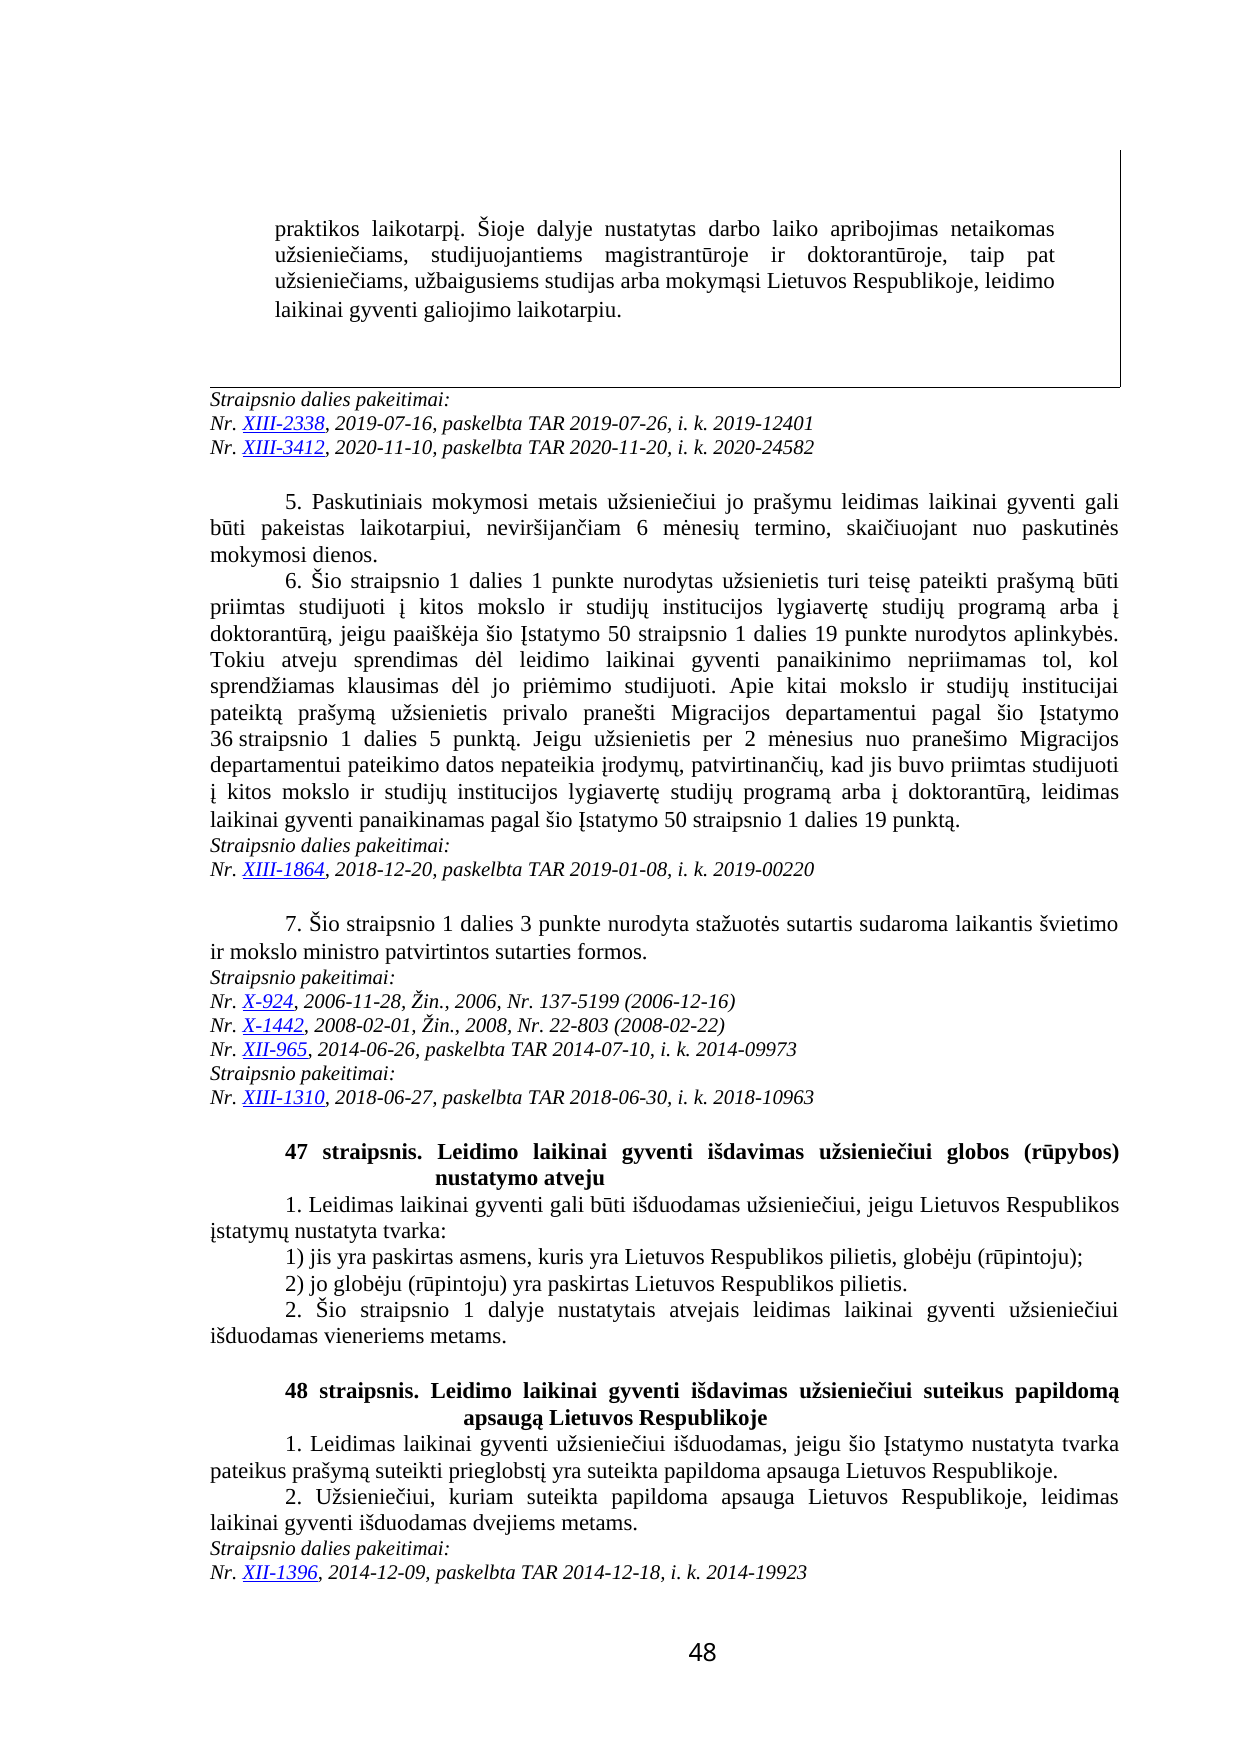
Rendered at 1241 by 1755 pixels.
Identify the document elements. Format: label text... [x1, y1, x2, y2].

text Nr. XIII-3412, 2020-11-10, paskelbta TAR 2020-11-20, i. k. 2020-24582 [210, 435, 1120, 459]
text Straipsnio pakeitimai: [210, 1061, 1120, 1085]
text Nr. X-924, 2006-11-28, Žin., 2006, Nr. 137-5199 (2006-12-16) [210, 989, 1120, 1013]
text 7. Šio straipsnio 1 dalies 3 punkte nurodyta stažuotės sutartis sudaroma laikantis švietimo ir mokslo ministro patvirtintos sutarties formos. [210, 910, 1120, 965]
text 5. Paskutiniais mokymosi metais užsieniečiui jo prašymu leidimas laikinai gyventi gali būti pakeistas laikotarpiui, neviršijančiam 6 mėnesių termino, skaičiuojant nuo paskutinės mokymosi dienos. [210, 488, 1120, 567]
text 1. Leidimas laikinai gyventi gali būti išduodamas užsieniečiui, jeigu Lietuvos Respublikos įstatymų nustatyta tvarka: [210, 1191, 1120, 1243]
text 48 straipsnis. Leidimo laikinai gyventi išdavimas užsieniečiui suteikus papildomą apsaugą Lietuvos Respublikoje [285, 1378, 1120, 1430]
text Straipsnio dalies pakeitimai: [210, 1536, 1120, 1560]
text 47 straipsnis. Leidimo laikinai gyventi išdavimas užsieniečiui globos (rūpybos) nustatymo atveju [285, 1138, 1120, 1191]
text 2. Šio straipsnio 1 dalyje nustatytais atvejais leidimas laikinai gyventi užsieniečiui išduodamas vieneriems metams. [210, 1296, 1120, 1349]
text Straipsnio dalies pakeitimai: [210, 833, 1120, 857]
text Nr. XII-1396, 2014-12-09, paskelbta TAR 2014-12-18, i. k. 2014-19923 [210, 1560, 1120, 1584]
text praktikos laikotarpį. Šioje dalyje nustatytas darbo laiko apribojimas netaikomas užsieniečiams, studijuojantiems magistrantūroje ir doktorantūroje, taip pat užsieniečiams, užbaigusiems studijas arba mokymąsi Lietuvos Respublikoje, leidimo laikinai gyventi galiojimo laikotarpiu. [210, 150, 1120, 387]
text 1) jis yra paskirtas asmens, kuris yra Lietuvos Respublikos pilietis, globėju (rūpintoju); [210, 1243, 1120, 1270]
text 1. Leidimas laikinai gyventi užsieniečiui išduodamas, jeigu šio Įstatymo nustatyta tvarka pateikus prašymą suteikti prieglobstį yra suteikta papildoma apsauga Lietuvos Respublikoje. [210, 1430, 1120, 1483]
text 2. Užsieniečiui, kuriam suteikta papildoma apsauga Lietuvos Respublikoje, leidimas laikinai gyventi išduodamas dvejiems metams. [210, 1483, 1120, 1536]
text Nr. XIII-1864, 2018-12-20, paskelbta TAR 2019-01-08, i. k. 2019-00220 [210, 857, 1120, 881]
text Nr. XIII-1310, 2018-06-27, paskelbta TAR 2018-06-30, i. k. 2018-10963 [210, 1085, 1120, 1109]
text Straipsnio dalies pakeitimai: [210, 387, 1120, 411]
text 2) jo globėju (rūpintoju) yra paskirtas Lietuvos Respublikos pilietis. [210, 1270, 1120, 1296]
text Nr. X-1442, 2008-02-01, Žin., 2008, Nr. 22-803 (2008-02-22) [210, 1013, 1120, 1037]
text Nr. XIII-2338, 2019-07-16, paskelbta TAR 2019-07-26, i. k. 2019-12401 [210, 411, 1120, 435]
text Straipsnio pakeitimai: [210, 965, 1120, 989]
text 6. Šio straipsnio 1 dalies 1 punkte nurodytas užsienietis turi teisę pateikti prašymą būti priimtas studijuoti į kitos mokslo ir studijų institucijos lygiavertę studijų programą arba į doktorantūrą, jeigu paaiškėja šio Įstatymo 50 straipsnio 1 dalies 19 punkte nurodytos aplinkybės. Tokiu atveju sprendimas dėl leidimo laikinai gyventi panaikinimo nepriimamas tol, kol sprendžiamas klausimas dėl jo priėmimo studijuoti. Apie kitai mokslo ir studijų institucijai pateiktą prašymą užsienietis privalo pranešti Migracijos departamentui pagal šio Įstatymo 36 straipsnio 1 dalies 5 punktą. Jeigu užsienietis per 2 mėnesius nuo pranešimo Migracijos departamentui pateikimo datos nepateikia įrodymų, patvirtinančių, kad jis buvo priimtas studijuoti į kitos mokslo ir studijų institucijos lygiavertę studijų programą arba į doktorantūrą, leidimas laikinai gyventi panaikinamas pagal šio Įstatymo 50 straipsnio 1 dalies 19 punktą. [210, 567, 1120, 833]
text Nr. XII-965, 2014-06-26, paskelbta TAR 2014-07-10, i. k. 2014-09973 [210, 1037, 1120, 1061]
